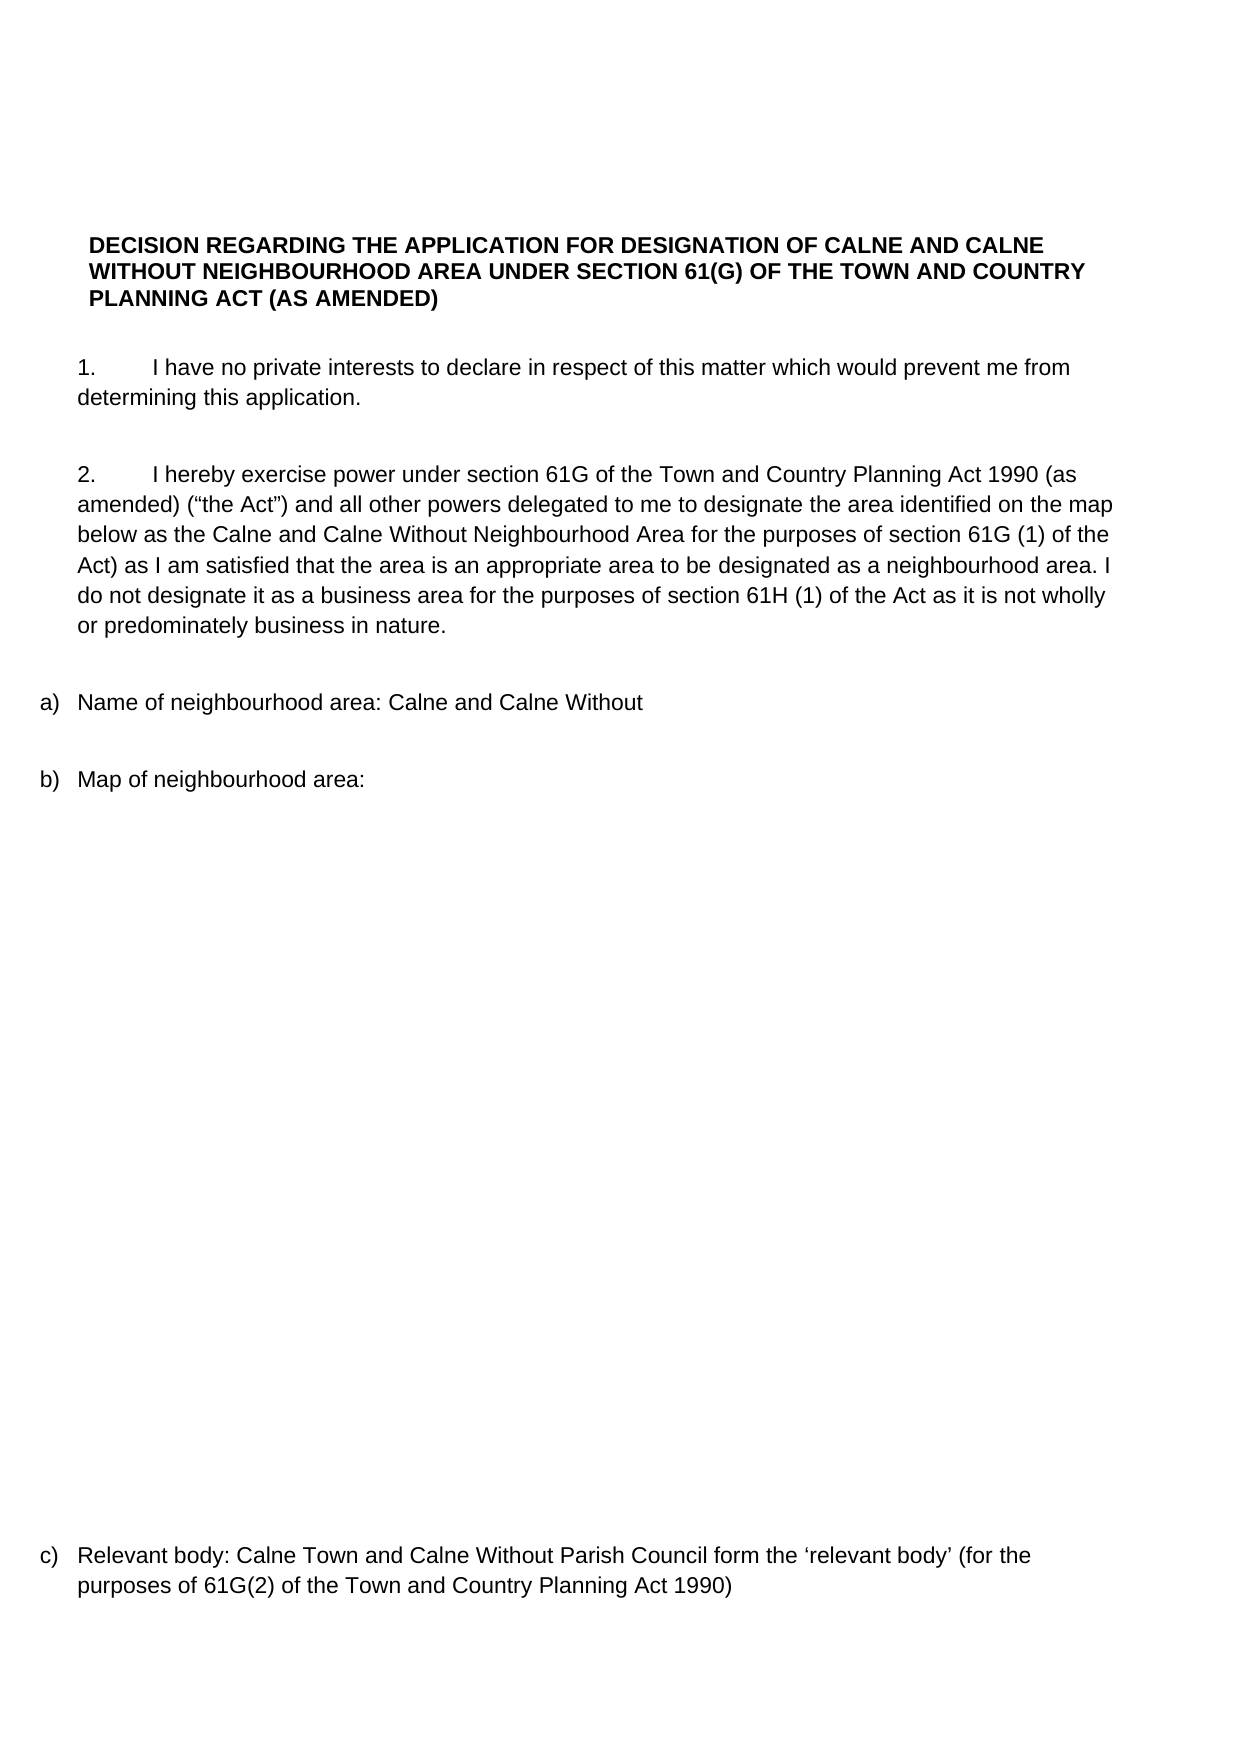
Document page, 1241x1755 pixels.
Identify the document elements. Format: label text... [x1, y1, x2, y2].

list Name of neighbourhood area: Calne and Calne Without [39, 689, 1207, 716]
list I have no private interests to declare in respect of this matter which would prevent me from determining this application. [77, 354, 1083, 411]
list Relevant body: Calne Town and Calne Without Parish Council form the ‘relevant body’ (for the purposes of 61G(2) of the Town and Country Planning Act 1990) [39, 1542, 1117, 1599]
list I hereby exercise power under section 61G of the Town and Country Planning Act 1990 (as amended) (“the Act”) and all other powers delegated to me to designate the area identified on the map below as the Calne and Calne Without Neighbourhood Area for the purposes of section 61G (1) of the Act) as I am satisfied that the area is an appropriate area to be designated as a neighbourhood area. I do not designate it as a business area for the purposes of section 61H (1) of the Act as it is not wholly or predominately business in nature. [77, 461, 1121, 638]
subtitle DECISION REGARDING THE APPLICATION FOR DESIGNATION OF CALNE AND CALNE WITHOUT NEIGHBOURHOOD AREA UNDER SECTION 61(G) OF THE TOWN AND COUNTRY PLANNING ACT (AS AMENDED) [89, 232, 1150, 311]
list Map of neighbourhood area: [39, 766, 1207, 793]
